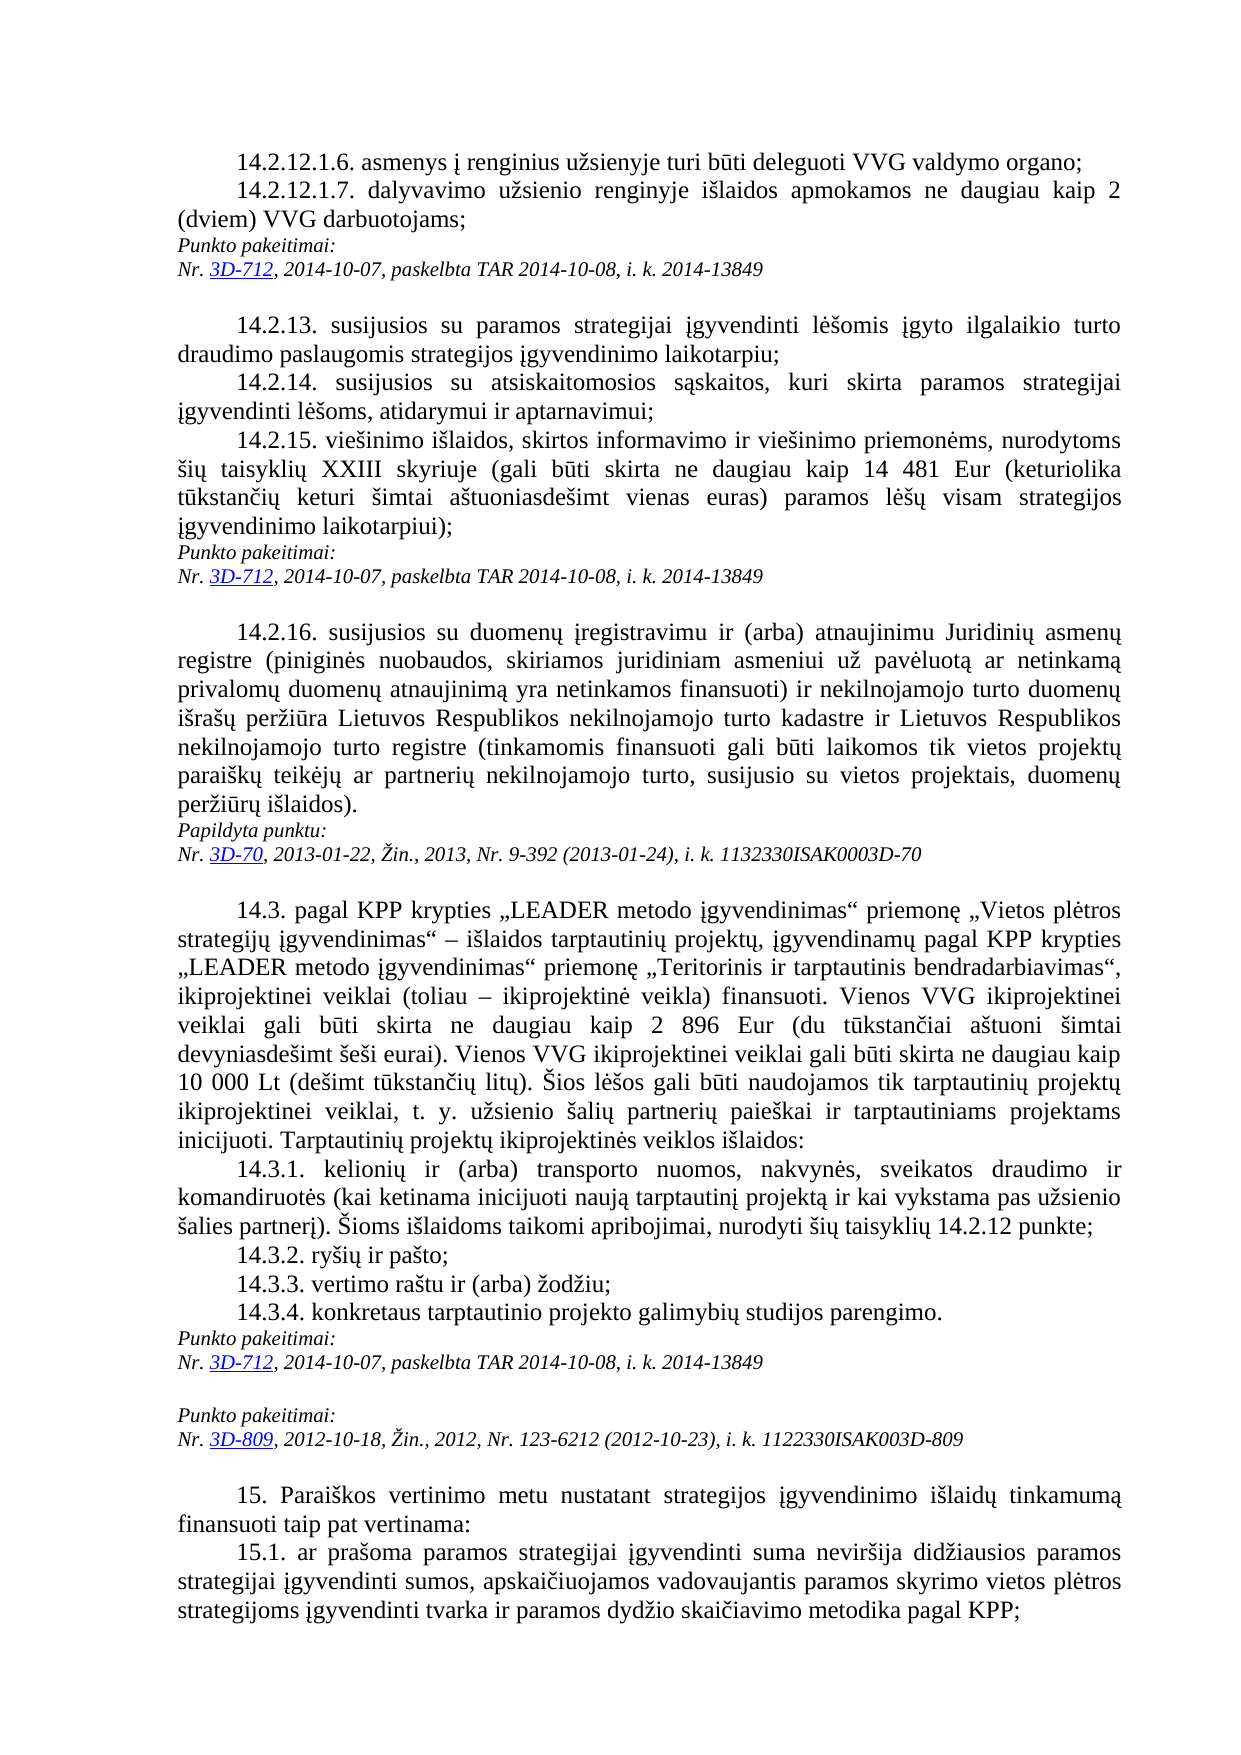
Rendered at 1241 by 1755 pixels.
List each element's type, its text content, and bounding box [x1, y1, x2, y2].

text Punkto pakeitimai: [177, 540, 1122, 564]
text Nr. 3D-712, 2014-10-07, paskelbta TAR 2014-10-08, i. k. 2014-13849 [177, 1350, 1122, 1374]
text 15. Paraiškos vertinimo metu nustatant strategijos įgyvendinimo išlaidų tinkamumą finansuoti taip pat vertinama: [177, 1480, 1122, 1537]
text 14.3. pagal KPP krypties „LEADER metodo įgyvendinimas“ priemonę „Vietos plėtros strategijų įgyvendinimas“ – išlaidos tarptautinių projektų, įgyvendinamų pagal KPP krypties „LEADER metodo įgyvendinimas“ priemonę „Teritorinis ir tarptautinis bendradarbiavimas“, ikiprojektinei veiklai (toliau – ikiprojektinė veikla) finansuoti. Vienos VVG ikiprojektinei veiklai gali būti skirta ne daugiau kaip 2 896 Eur (du tūkstančiai aštuoni šimtai devyniasdešimt šeši eurai). Vienos VVG ikiprojektinei veiklai gali būti skirta ne daugiau kaip 10 000 Lt (dešimt tūkstančių litų). Šios lėšos gali būti naudojamos tik tarptautinių projektų ikiprojektinei veiklai, t. y. užsienio šalių partnerių paieškai ir tarptautiniams projektams inicijuoti. Tarptautinių projektų ikiprojektinės veiklos išlaidos: [177, 895, 1122, 1154]
text 14.2.12.1.7. dalyvavimo užsienio renginyje išlaidos apmokamos ne daugiau kaip 2 (dviem) VVG darbuotojams; [177, 176, 1122, 233]
text 14.3.2. ryšių ir pašto; [177, 1240, 1122, 1269]
text Punkto pakeitimai: [177, 233, 1122, 257]
text Papildyta punktu: [177, 818, 1122, 842]
text 14.3.1. kelionių ir (arba) transporto nuomos, nakvynės, sveikatos draudimo ir komandiruotės (kai ketinama inicijuoti naują tarptautinį projektą ir kai vykstama pas užsienio šalies partnerį). Šioms išlaidoms taikomi apribojimai, nurodyti šių taisyklių 14.2.12 punkte; [177, 1154, 1122, 1240]
text 14.2.13. susijusios su paramos strategijai įgyvendinti lėšomis įgyto ilgalaikio turto draudimo paslaugomis strategijos įgyvendinimo laikotarpiu; [177, 310, 1122, 367]
text Nr. 3D-70, 2013-01-22, Žin., 2013, Nr. 9-392 (2013-01-24), i. k. 1132330ISAK0003D-70 [177, 842, 1122, 866]
text Punkto pakeitimai: [177, 1403, 1122, 1427]
text 14.2.15. viešinimo išlaidos, skirtos informavimo ir viešinimo priemonėms, nurodytoms šių taisyklių XXIII skyriuje (gali būti skirta ne daugiau kaip 14 481 Eur (keturiolika tūkstančių keturi šimtai aštuoniasdešimt vienas euras) paramos lėšų visam strategijos įgyvendinimo laikotarpiui); [177, 425, 1122, 540]
text 14.2.14. susijusios su atsiskaitomosios sąskaitos, kuri skirta paramos strategijai įgyvendinti lėšoms, atidarymui ir aptarnavimui; [177, 367, 1122, 425]
text 14.2.12.1.6. asmenys į renginius užsienyje turi būti deleguoti VVG valdymo organo; [177, 147, 1122, 176]
text 15.1. ar prašoma paramos strategijai įgyvendinti suma neviršija didžiausios paramos strategijai įgyvendinti sumos, apskaičiuojamos vadovaujantis paramos skyrimo vietos plėtros strategijoms įgyvendinti tvarka ir paramos dydžio skaičiavimo metodika pagal KPP; [177, 1537, 1122, 1624]
text Nr. 3D-809, 2012-10-18, Žin., 2012, Nr. 123-6212 (2012-10-23), i. k. 1122330ISAK003D-809 [177, 1427, 1122, 1451]
text Punkto pakeitimai: [177, 1326, 1122, 1350]
text Nr. 3D-712, 2014-10-07, paskelbta TAR 2014-10-08, i. k. 2014-13849 [177, 564, 1122, 588]
text 14.3.4. konkretaus tarptautinio projekto galimybių studijos parengimo. [177, 1297, 1122, 1326]
text 14.2.16. susijusios su duomenų įregistravimu ir (arba) atnaujinimu Juridinių asmenų registre (piniginės nuobaudos, skiriamos juridiniam asmeniui už pavėluotą ar netinkamą privalomų duomenų atnaujinimą yra netinkamos finansuoti) ir nekilnojamojo turto duomenų išrašų peržiūra Lietuvos Respublikos nekilnojamojo turto kadastre ir Lietuvos Respublikos nekilnojamojo turto registre (tinkamomis finansuoti gali būti laikomos tik vietos projektų paraiškų teikėjų ar partnerių nekilnojamojo turto, susijusio su vietos projektais, duomenų peržiūrų išlaidos). [177, 617, 1122, 818]
text Nr. 3D-712, 2014-10-07, paskelbta TAR 2014-10-08, i. k. 2014-13849 [177, 257, 1122, 281]
text 14.3.3. vertimo raštu ir (arba) žodžiu; [177, 1269, 1122, 1297]
